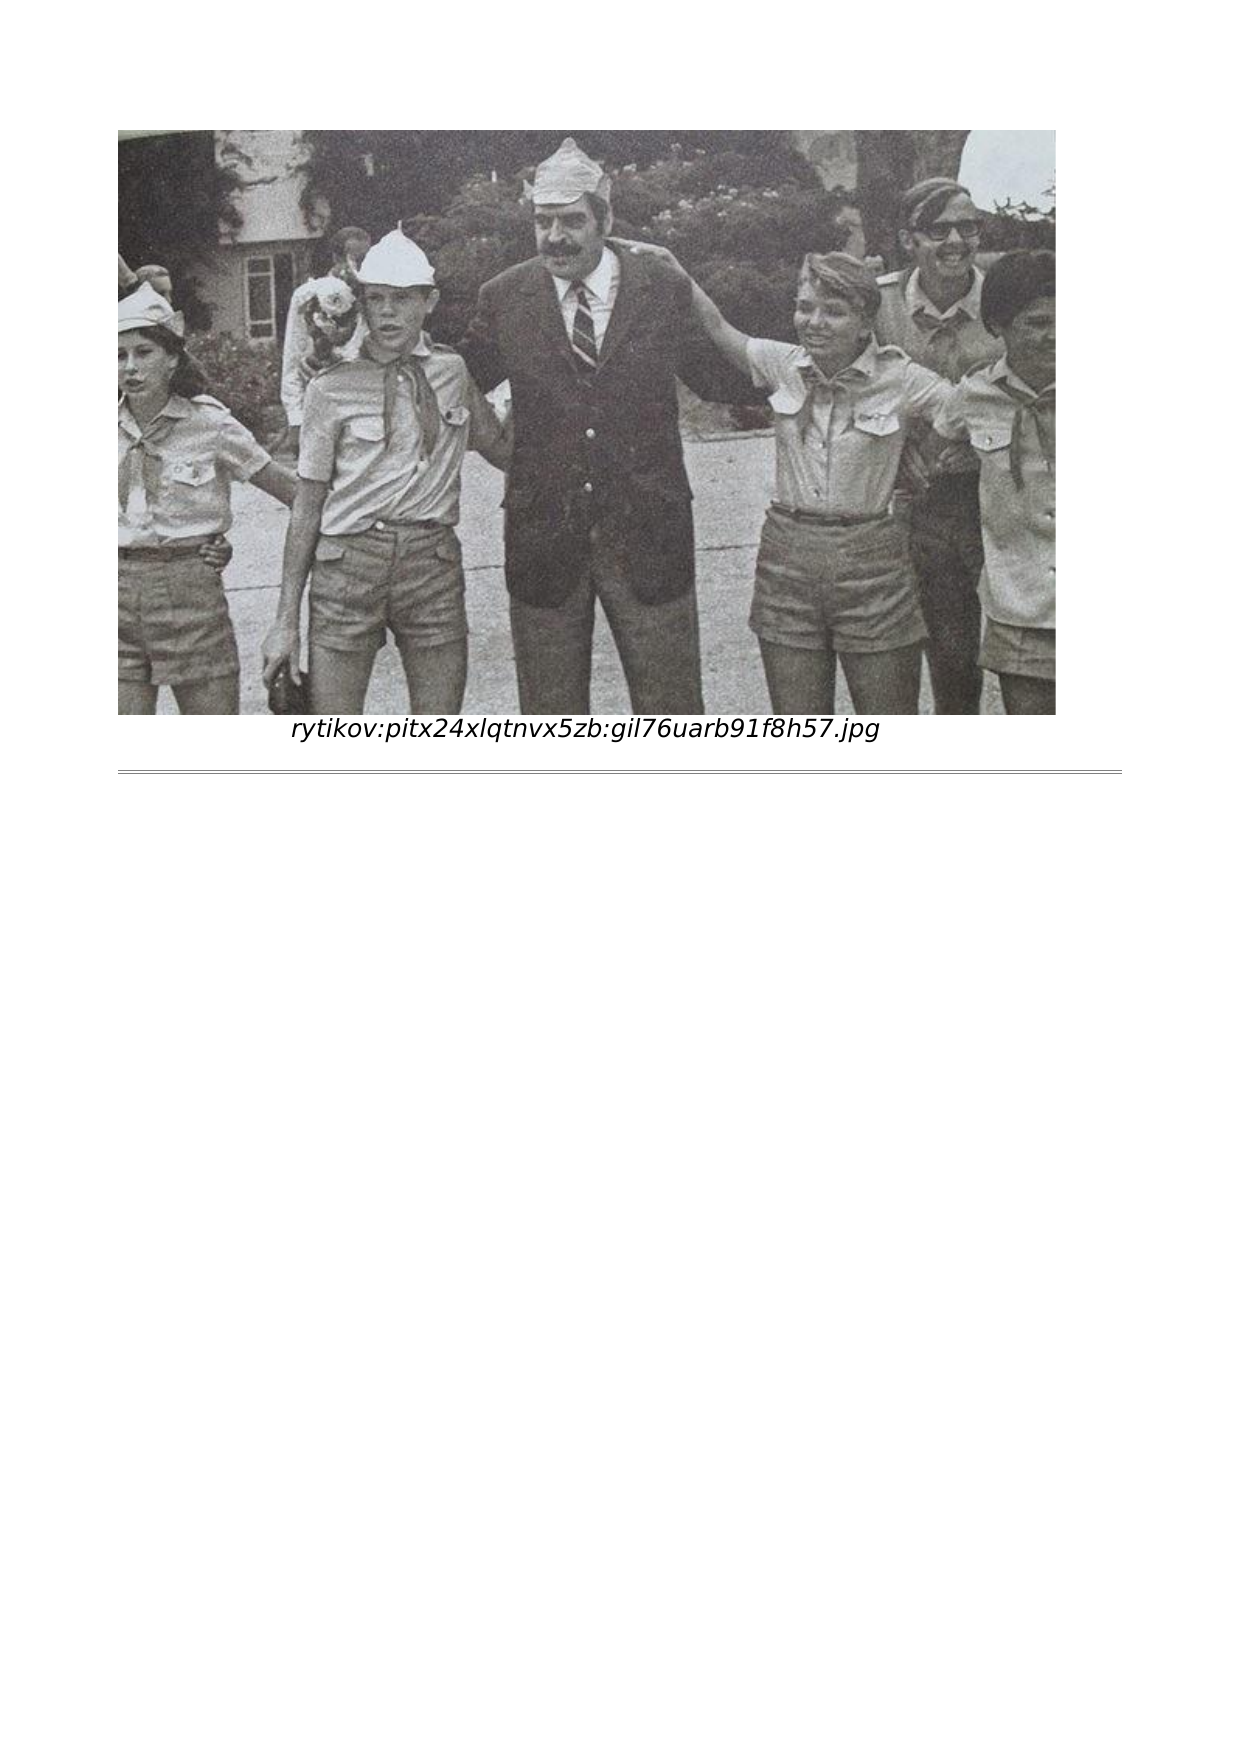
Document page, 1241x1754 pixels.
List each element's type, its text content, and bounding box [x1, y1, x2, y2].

text rytikov:pitx24xlqtnvx5zb:gil76uarb91f8h57.jpg [118, 715, 1056, 743]
picture [118, 130, 1056, 715]
